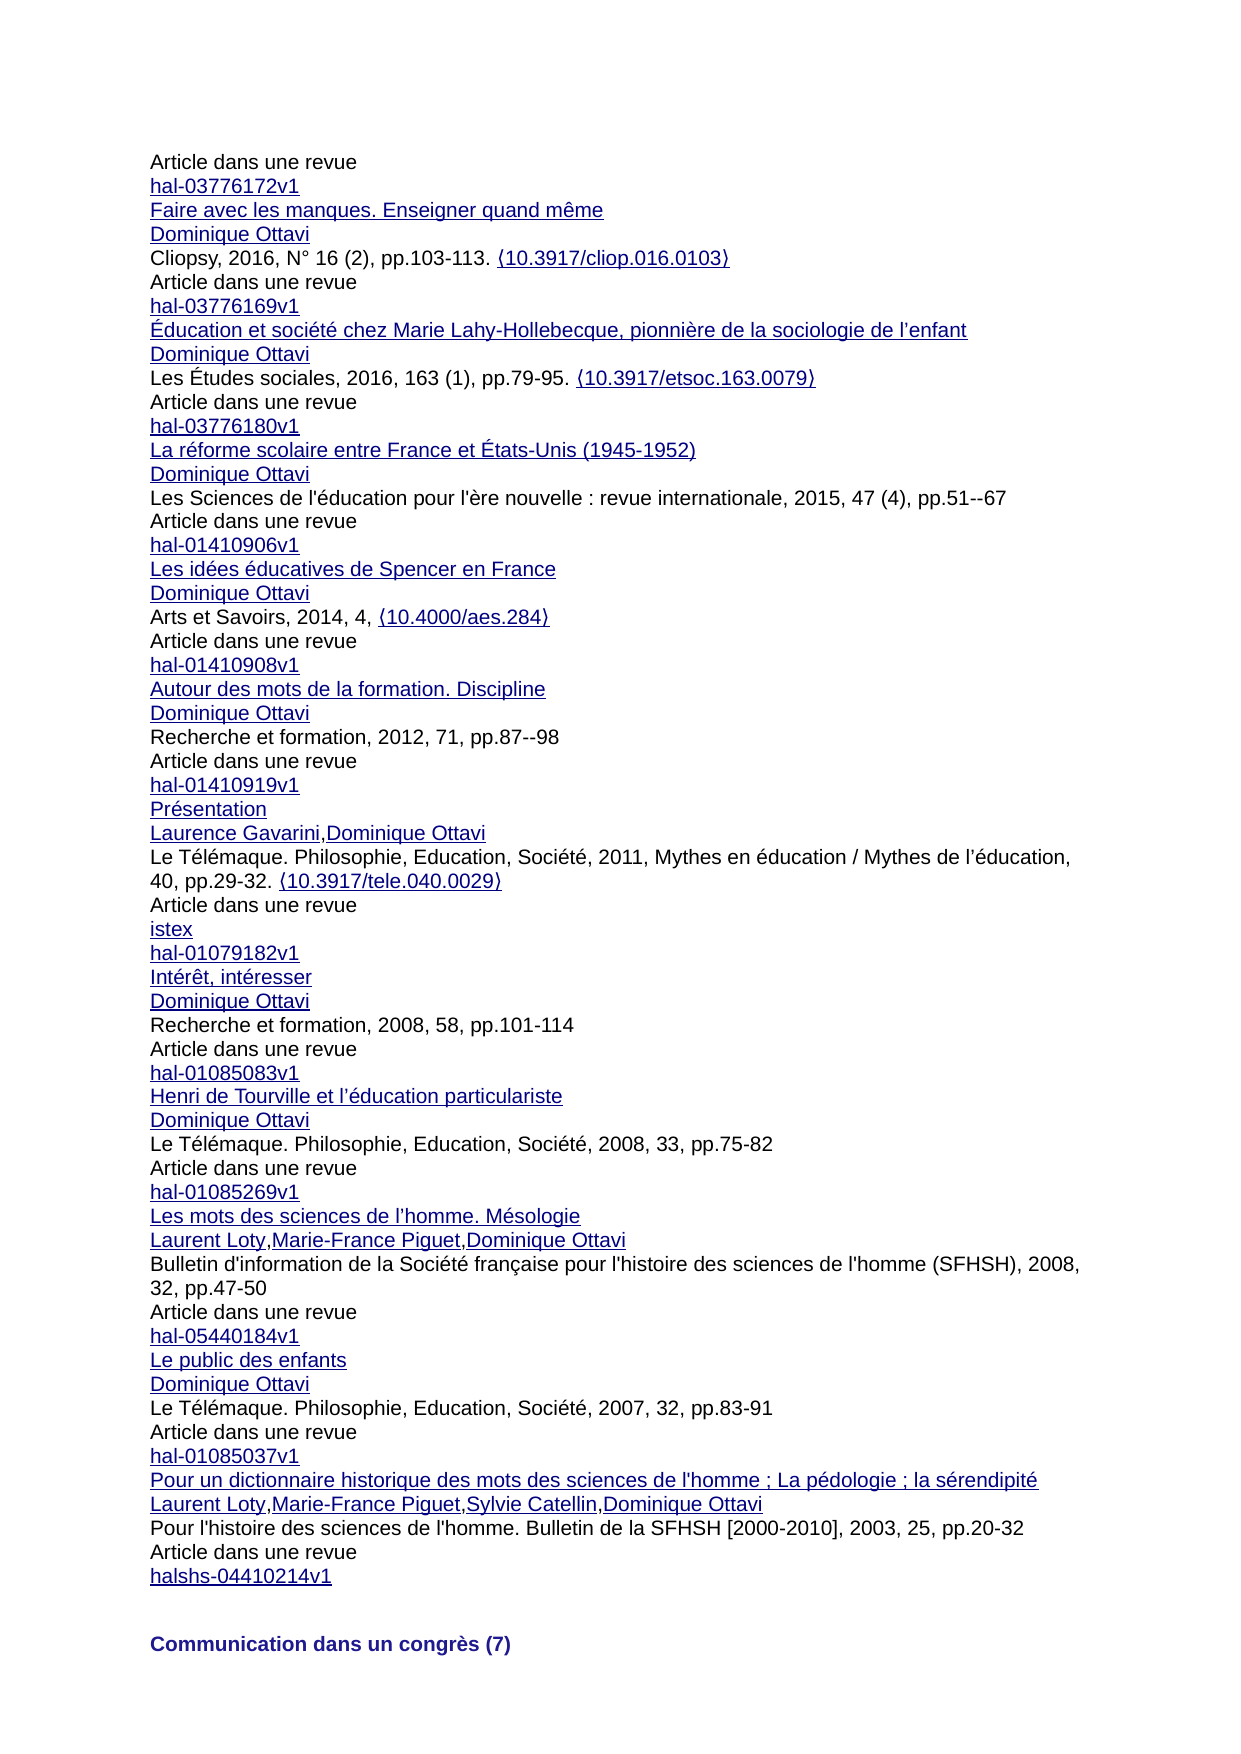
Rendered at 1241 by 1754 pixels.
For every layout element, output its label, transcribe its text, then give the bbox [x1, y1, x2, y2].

table_cell Intérêt, intéresser Dominique Ottavi Recherche et formation, 2008, 58, pp.101-114 Article dans une revue hal-01085083v1 [150, 965, 1090, 1084]
table_cell Les idées éducatives de Spencer en France Dominique Ottavi Arts et Savoirs, 2014, 4, ⟨10.4000/aes.284⟩ Article dans une revue hal-01410908v1 [150, 557, 1090, 677]
table_cell La réforme scolaire entre France et États-Unis (1945-1952) Dominique Ottavi Les Sciences de l'éducation pour l'ère nouvelle : revue internationale, 2015, 47 (4), pp.51--67 Article dans une revue hal-01410906v1 [150, 438, 1090, 557]
table_cell Le public des enfants Dominique Ottavi Le Télémaque. Philosophie, Education, Société, 2007, 32, pp.83-91 Article dans une revue hal-01085037v1 [150, 1348, 1090, 1468]
table_cell Les mots des sciences de l’homme. Mésologie Laurent Loty,Marie-France Piguet,Dominique Ottavi Bulletin d'information de la Société française pour l'histoire des sciences de l'homme (SFHSH), 2008, 32, pp.47-50 Article dans une revue hal-05440184v1 [150, 1204, 1090, 1348]
table_cell Éducation et société chez Marie Lahy-Hollebecque, pionnière de la sociologie de l’enfant Dominique Ottavi Les Études sociales, 2016, 163 (1), pp.79-95. ⟨10.3917/etsoc.163.0079⟩ Article dans une revue hal-03776180v1 [150, 318, 1090, 437]
table_cell Autour des mots de la formation. Discipline Dominique Ottavi Recherche et formation, 2012, 71, pp.87--98 Article dans une revue hal-01410919v1 [150, 677, 1090, 797]
table_cell Henri de Tourville et l’éducation particulariste Dominique Ottavi Le Télémaque. Philosophie, Education, Société, 2008, 33, pp.75-82 Article dans une revue hal-01085269v1 [150, 1084, 1090, 1204]
subtitle Communication dans un congrès (7) [150, 1632, 1090, 1656]
table_cell Faire avec les manques. Enseigner quand même Dominique Ottavi Cliopsy, 2016, N° 16 (2), pp.103-113. ⟨10.3917/cliop.016.0103⟩ Article dans une revue hal-03776169v1 [150, 198, 1090, 318]
table_cell Présentation Laurence Gavarini,Dominique Ottavi Le Télémaque. Philosophie, Education, Société, 2011, Mythes en éducation / Mythes de l’éducation, 40, pp.29-32. ⟨10.3917/tele.040.0029⟩ Article dans une revue istex hal-01079182v1 [150, 797, 1090, 964]
table_cell Pour un dictionnaire historique des mots des sciences de l'homme ; La pédologie ; la sérendipité Laurent Loty,Marie-France Piguet,Sylvie Catellin,Dominique Ottavi Pour l'histoire des sciences de l'homme. Bulletin de la SFHSH [2000-2010], 2003, 25, pp.20-32 Article dans une revue halshs-04410214v1 [150, 1468, 1090, 1587]
table_cell Article dans une revue hal-03776172v1 [150, 150, 1090, 198]
